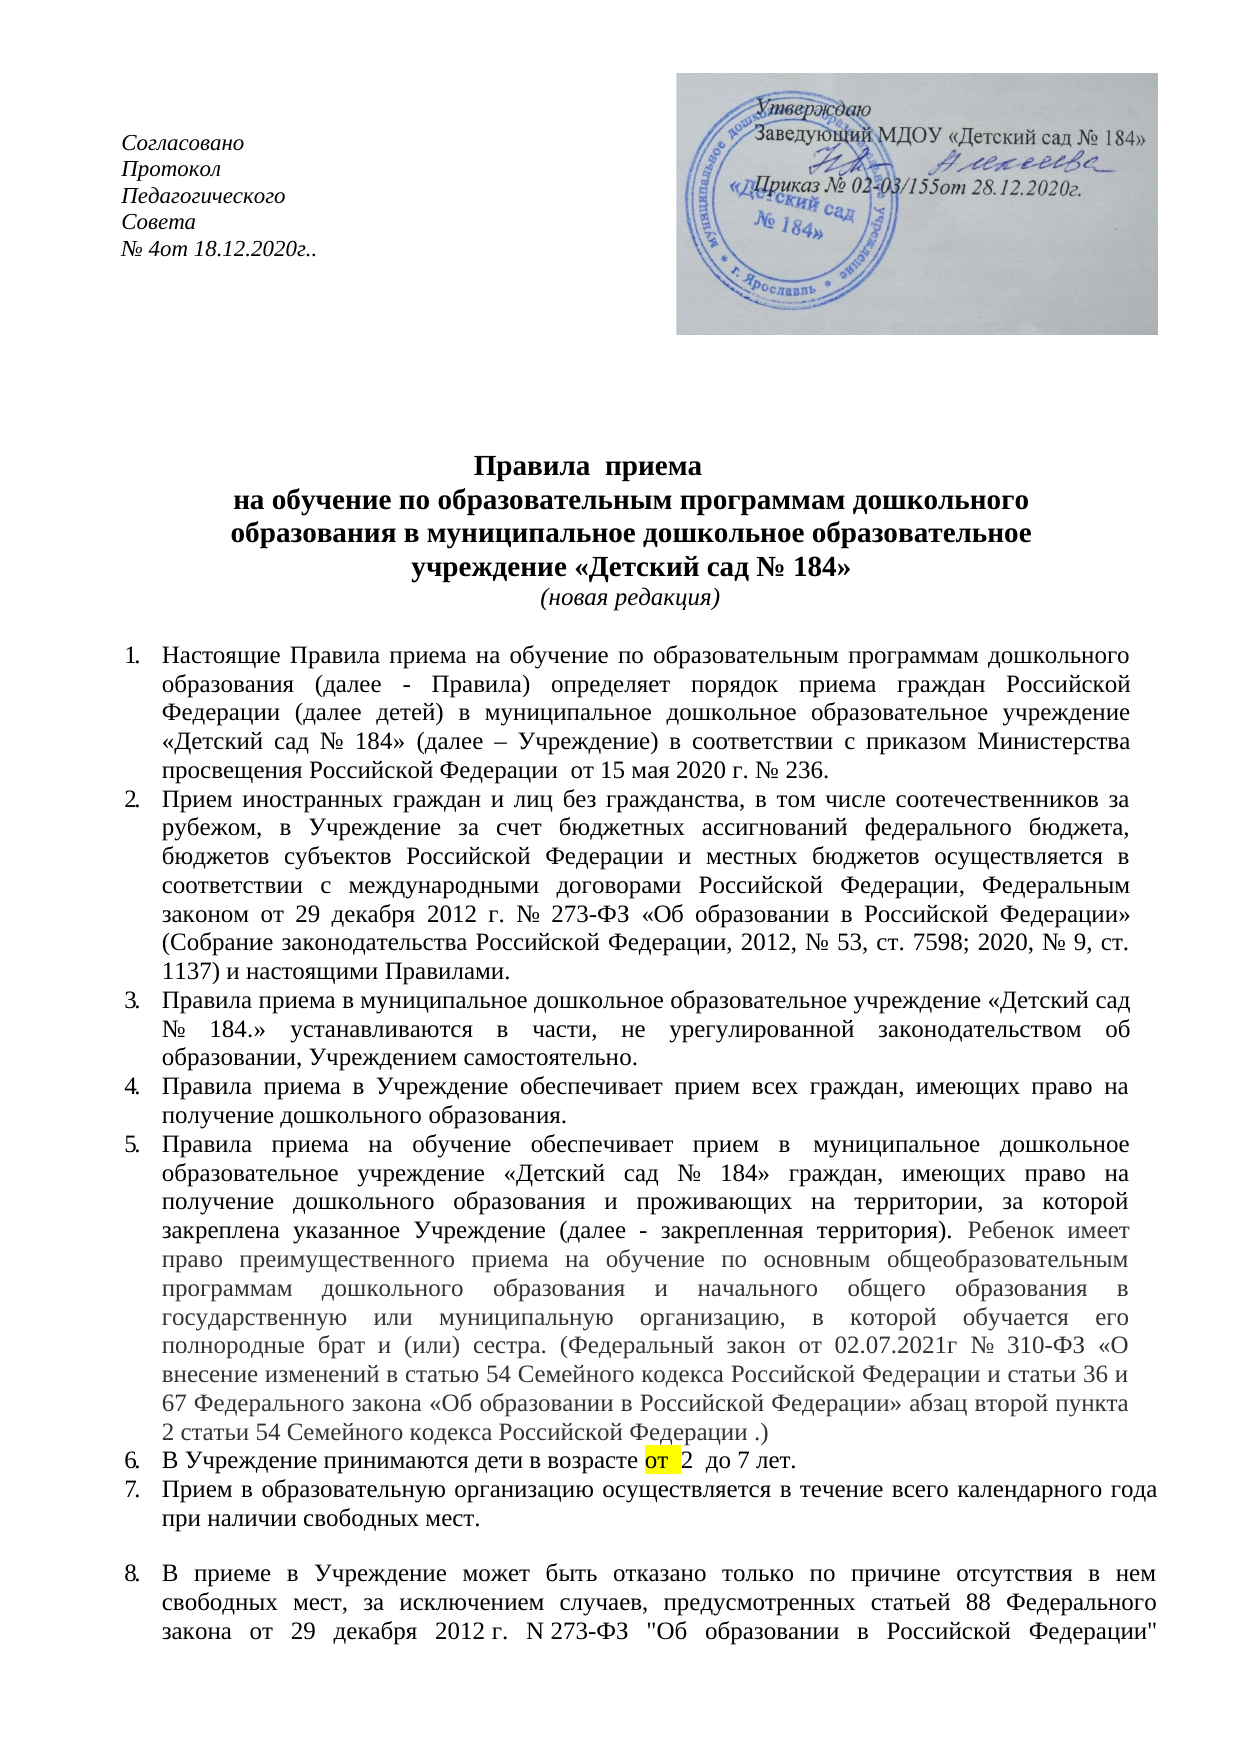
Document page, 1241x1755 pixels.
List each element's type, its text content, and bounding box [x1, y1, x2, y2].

list Прием в образовательную организацию осуществляется в течение всего календарного года при наличии свободных мест. [124, 1474, 1158, 1532]
text (новая редакция) [188, 583, 1075, 611]
list Правила приема в Учреждение обеспечивает прием всех граждан, имеющих право на получение дошкольного образования. [124, 1071, 1130, 1129]
list Прием иностранных граждан и лиц без гражданства, в том числе соотечественников за рубежом, в Учреждение за счет бюджетных ассигнований федерального бюджета, бюджетов субъектов Российской Федерации и местных бюджетов осуществляется в соответствии с международными договорами Российской Федерации, Федеральным законом от 29 декабря 2012 г. № 273-ФЗ «Об образовании в Российской Федерации» (Собрание законодательства Российской Федерации, 2012, № 53, ст. 7598; 2020, № 9, ст. 1137) и настоящими Правилами. [124, 784, 1131, 985]
table_header Согласовано Протокол Педагогического Совета № 4от 18.12.2020г.. [100, 103, 360, 287]
list Настоящие Правила приема на обучение по образовательным программам дошкольного образования (далее - Правила) определяет порядок приема граждан Российской Федерации (далее детей) в муниципальное дошкольное образовательное учреждение «Детский сад № 184» (далее – Учреждение) в соответствии с приказом Министерства просвещения Российской Федерации от 15 мая 2020 г. № 236. [124, 640, 1131, 784]
list Правила приема в муниципальное дошкольное образовательное учреждение «Детский сад № 184.» устанавливаются в части, не урегулированной законодательством об образовании, Учреждением самостоятельно. [124, 985, 1131, 1071]
list В приеме в Учреждение может быть отказано только по причине отсутствия в нем свободных мест, за исключением случаев, предусмотренных статьей 88 Федерального закона от 29 декабря 2012 г. N 273-ФЗ "Об образовании в Российской Федерации" [124, 1558, 1158, 1644]
table_header [360, 103, 676, 287]
list В Учреждение принимаются дети в возрасте от 2 до 7 лет. [124, 1445, 1131, 1474]
list Правила приема на обучение обеспечивает прием в муниципальное дошкольное образовательное учреждение «Детский сад № 184» граждан, имеющих право на получение дошкольного образования и проживающих на территории, за которой закреплена указанное Учреждение (далее - закрепленная территория). Ребенок имеет право преимущественного приема на обучение по основным общеобразовательным программам дошкольного образования и начального общего образования в государственную или муниципальную организацию, в которой обучается его полнородные брат и (или) сестра. (Федеральный закон от 02.07.2021г № 310-ФЗ «О внесение изменений в статью 54 Семейного кодекса Российской Федерации и статьи 36 и 67 Федерального закона «Об образовании в Российской Федерации» абзац второй пункта 2 статьи 54 Семейного кодекса Российской Федерации .) [124, 1129, 1130, 1445]
text на обучение по образовательным программам дошкольного образования в муниципальное дошкольное образовательное учреждение «Детский сад № 184» [188, 482, 1075, 583]
subtitle Правила приема [100, 448, 1075, 482]
